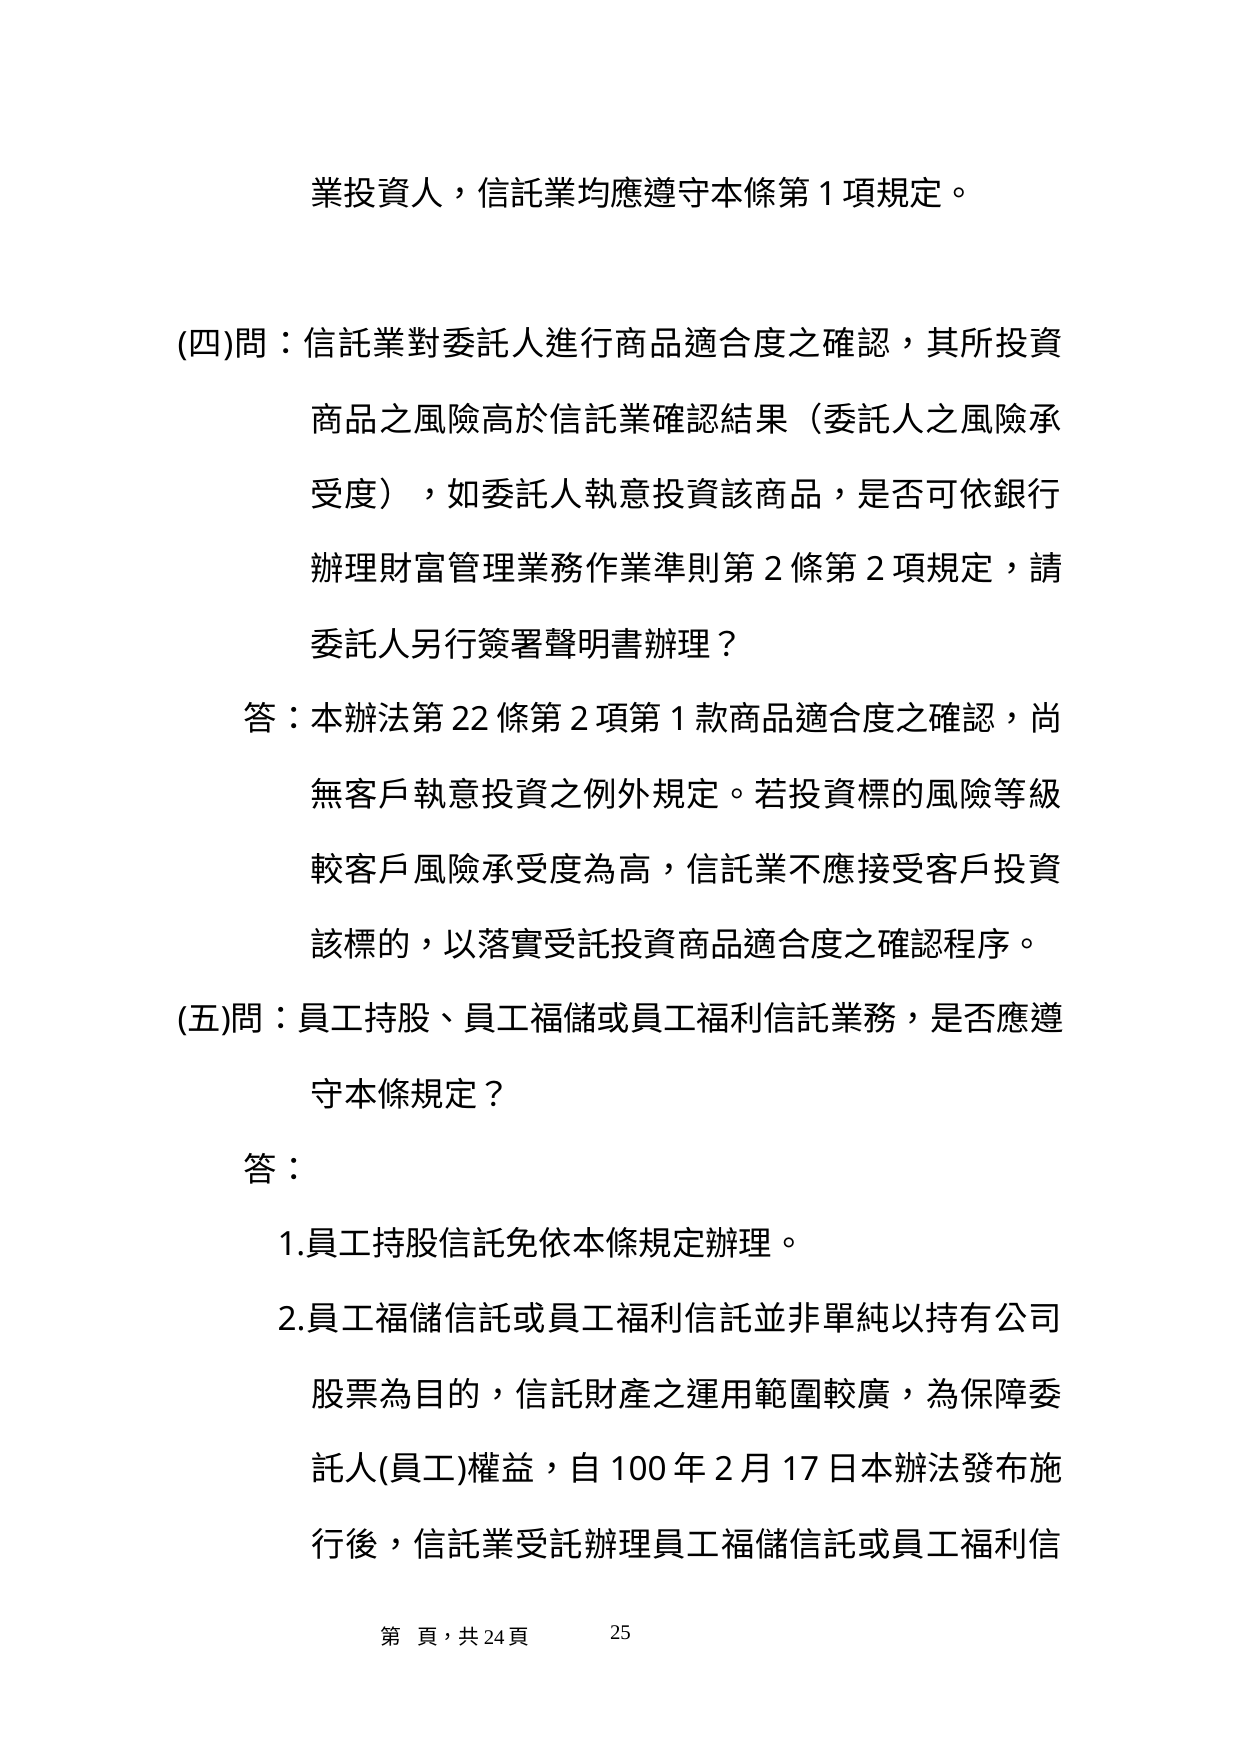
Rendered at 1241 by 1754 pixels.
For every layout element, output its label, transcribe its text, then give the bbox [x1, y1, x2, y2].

text 答：本辦法第22條第2項第1款商品適合度之確認，尚無客戶執意投資之例外規定。若投資標的風險等級較客戶風險承受度為高，信託業不應接受客戶投資該標的，以落實受託投資商品適合度之確認程序。 [244, 679, 1063, 979]
text 2.員工福儲信託或員工福利信託並非單純以持有公司股票為目的，信託財產之運用範圍較廣，為保障委託人(員工)權益，自100年2月17日本辦法發布施行後，信託業受託辦理員工福儲信託或員工福利信 [277, 1279, 1063, 1579]
text 1.員工持股信託免依本條規定辦理。 [194, 1204, 1063, 1279]
text (五)問：員工持股、員工福儲或員工福利信託業務，是否應遵守本條規定？ [177, 979, 1063, 1129]
text 答： [244, 1129, 1063, 1204]
text 業投資人，信託業均應遵守本條第1項規定。 [244, 154, 1063, 229]
text (四)問：信託業對委託人進行商品適合度之確認，其所投資商品之風險高於信託業確認結果（委託人之風險承受度），如委託人執意投資該商品，是否可依銀行辦理財富管理業務作業準則第2條第2項規定，請委託人另行簽署聲明書辦理？ [177, 304, 1063, 679]
